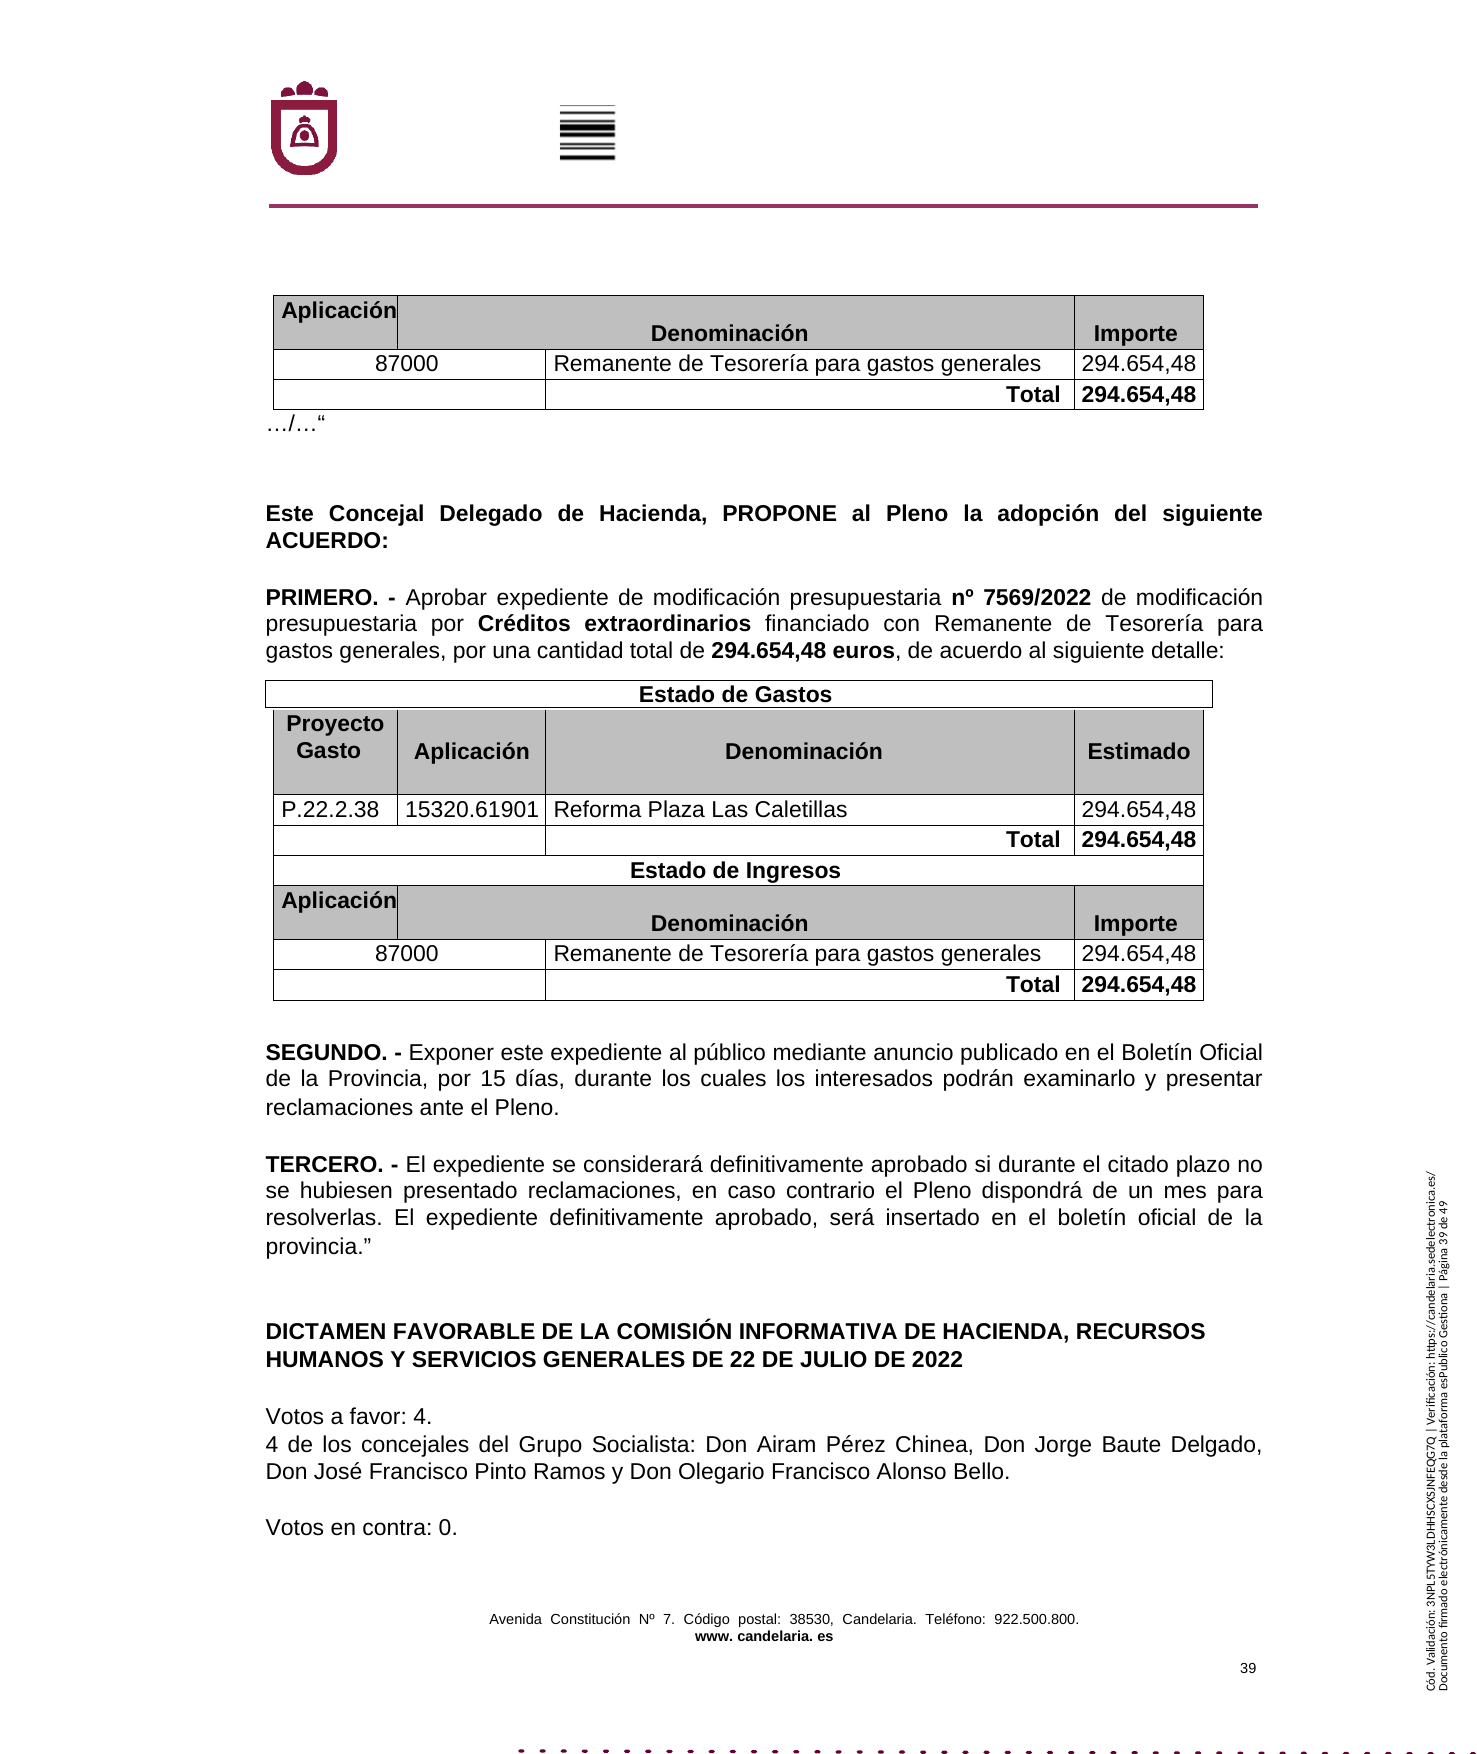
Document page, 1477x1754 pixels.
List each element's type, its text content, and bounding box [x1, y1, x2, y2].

text SEGUNDO. - Exponer este expediente al público mediante anuncio publicado en el Boletín Oficial de la Provincia, por 15 días, durante los cuales los interesados podrán examinarlo y presentar reclamaciones ante el Pleno. [265, 1038, 1263, 1121]
table_cell [274, 826, 545, 855]
text …/…“ [265, 410, 1263, 437]
table_cell 294.654,48 [1075, 380, 1203, 409]
table_cell Denominación [398, 886, 1074, 939]
table_cell Importe [1075, 296, 1203, 349]
table_cell 294.654,48 [1075, 350, 1203, 379]
table_cell P.22.2.38 [274, 795, 397, 825]
table_cell Aplicación [274, 296, 397, 349]
table_cell Denominación [398, 296, 1074, 349]
table_cell Estado de Ingresos [274, 856, 1203, 885]
table_cell 87000 [274, 350, 545, 379]
table_header Estimado [1075, 710, 1203, 794]
table_cell Remanente de Tesorería para gastos generales [546, 350, 1074, 379]
table_cell 294.654,48 [1075, 826, 1203, 855]
table_cell Importe [1075, 886, 1203, 939]
text Este Concejal Delegado de Hacienda, PROPONE al Pleno la adopción del siguiente ACUERDO: [265, 499, 1264, 553]
text 4 de los concejales del Grupo Socialista: Don Airam Pérez Chinea, Don Jorge Baute Delgado, Don José Francisco Pinto Ramos y Don Olegario Francisco Alonso Bello. [265, 1431, 1263, 1484]
table_header Proyecto Gasto [274, 710, 397, 794]
text HUMANOS Y SERVICIOS GENERALES DE 22 DE JULIO DE 2022 [265, 1346, 1264, 1373]
table_cell Reforma Plaza Las Caletillas [546, 795, 1074, 825]
table_cell Total [546, 380, 1074, 409]
table_cell [274, 380, 545, 409]
table_cell Total [546, 826, 1074, 855]
text Votos en contra: 0. [265, 1514, 1263, 1540]
text Estado de Gastos [266, 681, 1212, 707]
table_cell 294.654,48 [1075, 795, 1203, 825]
text TERCERO. - El expediente se considerará definitivamente aprobado si durante el citado plazo no se hubiesen presentado reclamaciones, en caso contrario el Pleno dispondrá de un mes para resolverlas. El expediente definitivamente aprobado, será insertado en el boletín oficial de la provincia.” [265, 1151, 1263, 1260]
text Votos a favor: 4. [265, 1403, 1263, 1430]
table_header Aplicación [398, 710, 545, 794]
table_cell Aplicación [274, 886, 397, 939]
text DICTAMEN FAVORABLE DE LA COMISIÓN INFORMATIVA DE HACIENDA, RECURSOS [265, 1318, 1264, 1344]
table_cell [274, 970, 545, 999]
table_header Denominación [546, 710, 1074, 794]
table_cell Remanente de Tesorería para gastos generales [546, 940, 1074, 969]
table_cell 294.654,48 [1075, 970, 1203, 999]
table_cell Total [546, 970, 1074, 999]
table_cell 294.654,48 [1075, 940, 1203, 969]
table_cell 87000 [274, 940, 545, 969]
table_cell 15320.61901 [398, 795, 545, 825]
text PRIMERO. - Aprobar expediente de modificación presupuestaria nº 7569/2022 de modificación presupuestaria por Créditos extraordinarios financiado con Remanente de Tesorería para gastos generales, por una cantidad total de 294.654,48 euros, de acuerdo al siguiente detalle: [265, 583, 1263, 664]
